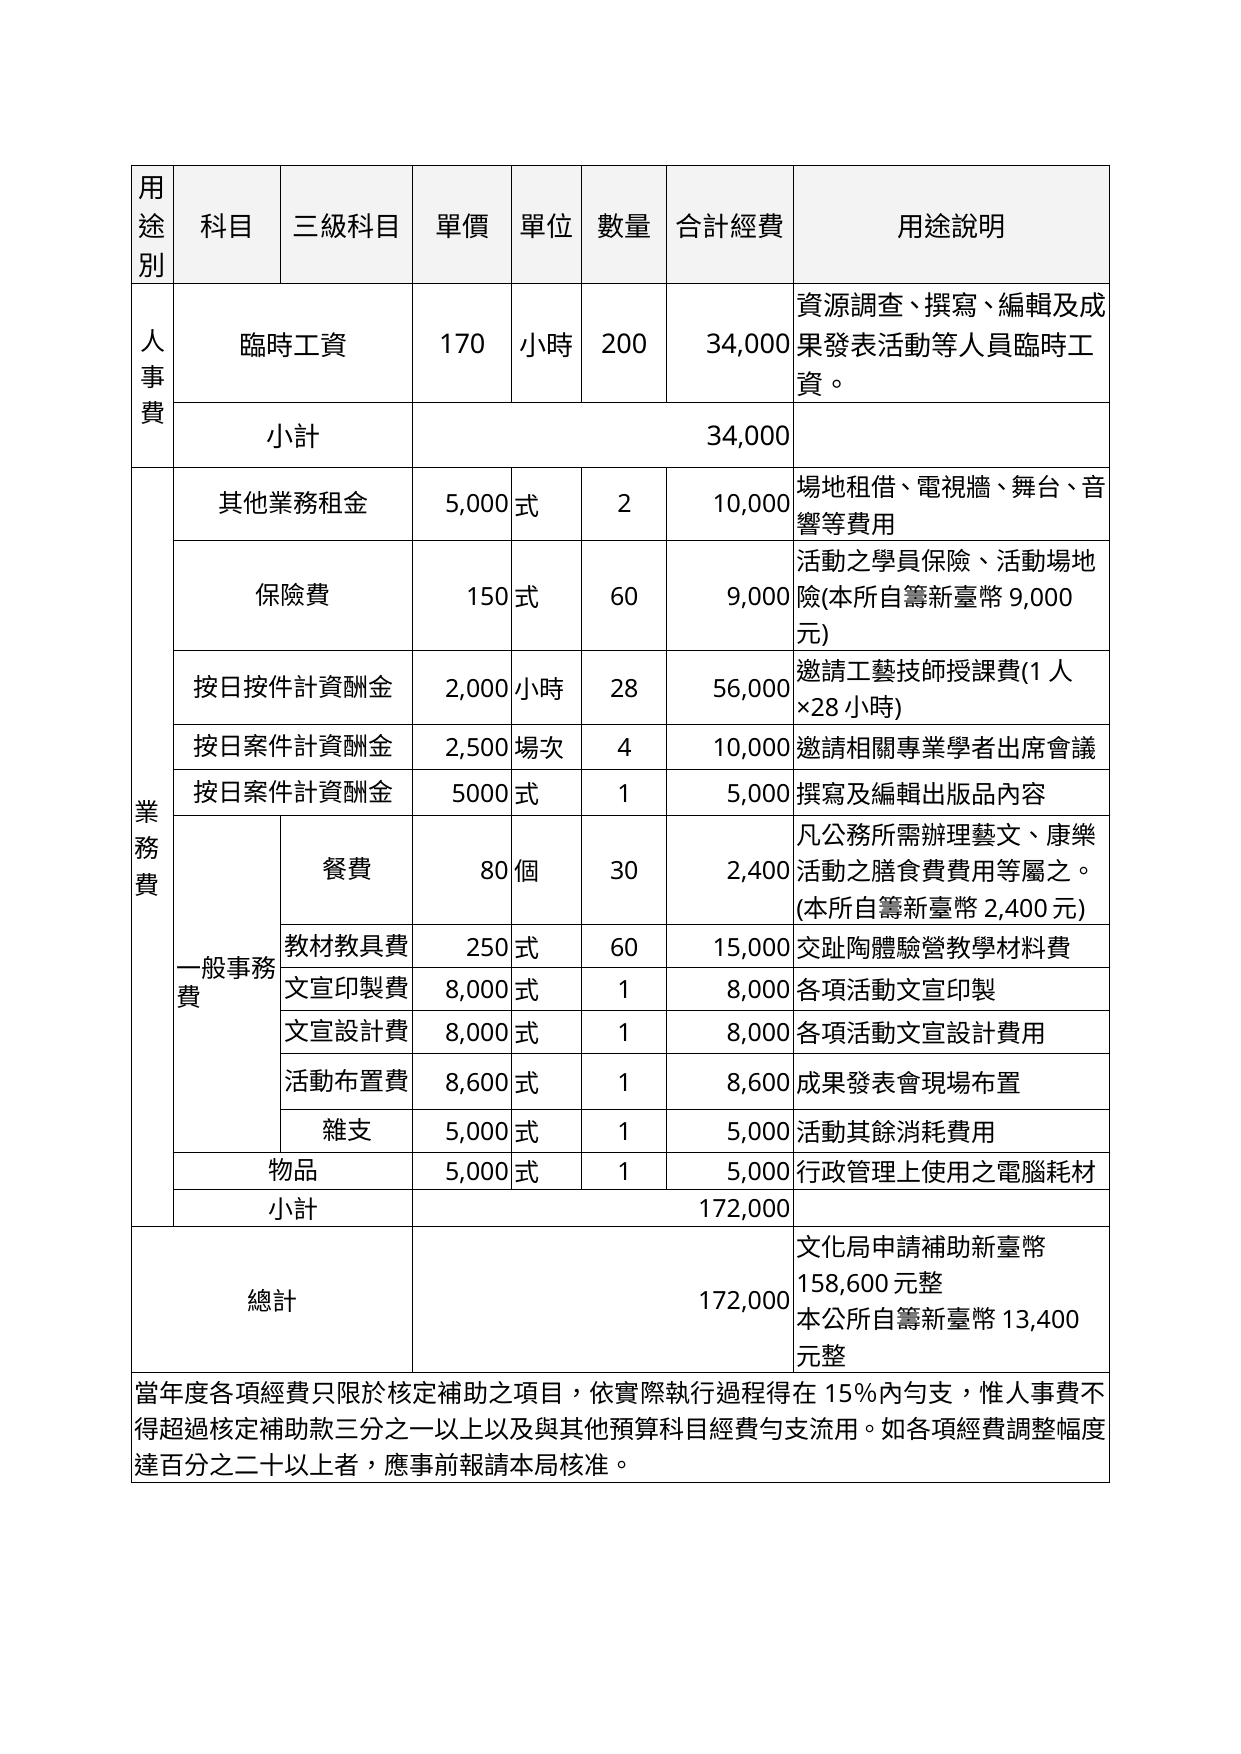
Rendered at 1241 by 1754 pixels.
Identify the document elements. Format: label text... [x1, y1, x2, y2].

table_cell 5,000 [413, 1153, 511, 1189]
table_cell 1 [582, 1054, 666, 1109]
table_header 用途說明 [794, 166, 1109, 283]
table_header 單價 [413, 166, 511, 283]
table_cell [794, 403, 1109, 467]
table_cell 15,000 [667, 925, 793, 967]
table_cell 式 [512, 1153, 581, 1189]
table_cell 式 [512, 541, 581, 650]
table_cell 式 [512, 968, 581, 1010]
table_cell 10,000 [667, 468, 793, 540]
table_cell 2,000 [413, 651, 511, 724]
table_cell 5,000 [667, 770, 793, 814]
table_cell 1 [582, 1153, 666, 1189]
table_cell 4 [582, 725, 666, 769]
table_cell 8,000 [413, 1011, 511, 1052]
table_cell 60 [582, 925, 666, 967]
table_cell 5,000 [413, 468, 511, 540]
table_cell 文化局申請補助新臺幣158,600元整 本公所自籌新臺幣13,400元整 [794, 1227, 1109, 1372]
table_cell 5,000 [413, 1110, 511, 1152]
table_cell 56,000 [667, 651, 793, 724]
table_cell 行政管理上使用之電腦耗材 [794, 1153, 1109, 1189]
table_cell 資源調查、撰寫、編輯及成果發表活動等人員臨時工資。 [794, 284, 1109, 402]
table_cell 172,000 [413, 1227, 793, 1372]
table_cell 臨時工資 [174, 284, 412, 402]
table_cell 總計 [132, 1227, 412, 1372]
table_cell 1 [582, 968, 666, 1010]
table_cell 9,000 [667, 541, 793, 650]
table_cell 250 [413, 925, 511, 967]
table_cell 文宣設計費 [281, 1011, 412, 1052]
table_cell 式 [512, 1054, 581, 1109]
table_cell 各項活動文宣印製 [794, 968, 1109, 1010]
table_header 數量 [582, 166, 666, 283]
table_cell 8,600 [413, 1054, 511, 1109]
table_cell 式 [512, 468, 581, 540]
table_header 三級科目 [281, 166, 412, 283]
table_cell 8,000 [413, 968, 511, 1010]
table_cell 式 [512, 1110, 581, 1152]
table_cell 其他業務租金 [174, 468, 412, 540]
table_cell 1 [582, 1110, 666, 1152]
table_cell 8,600 [667, 1054, 793, 1109]
table_cell 場次 [512, 725, 581, 769]
table_cell 式 [512, 770, 581, 814]
table_cell 60 [582, 541, 666, 650]
table_cell 活動之學員保險、活動場地險(本所自籌新臺幣9,000元) [794, 541, 1109, 650]
table_cell 場地租借、電視牆、舞台、音響等費用 [794, 468, 1109, 540]
table_cell 活動布置費 [281, 1054, 412, 1109]
table_cell 按日案件計資酬金 [174, 770, 412, 814]
table_header 用 途 別 [132, 166, 173, 283]
table_cell 物品 [174, 1153, 412, 1189]
table_cell 邀請相關專業學者出席會議 [794, 725, 1109, 769]
table_cell 80 [413, 816, 511, 924]
table_cell [794, 1190, 1109, 1226]
table_header 科目 [174, 166, 280, 283]
table_cell 30 [582, 816, 666, 924]
table_cell 凡公務所需辦理藝文、康樂活動之膳食費費用等屬之。(本所自籌新臺幣2,400元) [794, 816, 1109, 924]
table_cell 2,500 [413, 725, 511, 769]
table_cell 當年度各項經費只限於核定補助之項目，依實際執行過程得在15％內勻支，惟人事費不得超過核定補助款三分之一以上以及與其他預算科目經費勻支流用。如各項經費調整幅度達百分之二十以上者，應事前報請本局核准。 [132, 1373, 1109, 1482]
table_cell 式 [512, 1011, 581, 1052]
table_cell 活動其餘消耗費用 [794, 1110, 1109, 1152]
table_cell 按日按件計資酬金 [174, 651, 412, 724]
table_cell 撰寫及編輯出版品內容 [794, 770, 1109, 814]
table_cell 28 [582, 651, 666, 724]
table_cell 保險費 [174, 541, 412, 650]
table_cell 34,000 [413, 403, 793, 467]
table_cell 小計 [174, 403, 412, 467]
table_cell 個 [512, 816, 581, 924]
table_cell 成果發表會現場布置 [794, 1054, 1109, 1109]
table_cell 5000 [413, 770, 511, 814]
table_cell 小時 [512, 651, 581, 724]
table_cell 8,000 [667, 1011, 793, 1052]
table_cell 1 [582, 770, 666, 814]
table_cell 交趾陶體驗營教學材料費 [794, 925, 1109, 967]
table_cell 小時 [512, 284, 581, 402]
table_cell 1 [582, 1011, 666, 1052]
table_cell 式 [512, 925, 581, 967]
table_cell 業務費 [132, 468, 173, 1226]
table_cell 5,000 [667, 1153, 793, 1189]
table_cell 5,000 [667, 1110, 793, 1152]
table_cell 34,000 [667, 284, 793, 402]
table_cell 各項活動文宣設計費用 [794, 1011, 1109, 1052]
table_cell 2,400 [667, 816, 793, 924]
table_cell 150 [413, 541, 511, 650]
table_cell 餐費 [281, 816, 412, 924]
table_cell 人事費 [132, 284, 173, 467]
table_header 單位 [512, 166, 581, 283]
table_cell 一般事務費 [174, 816, 280, 1152]
table_cell 170 [413, 284, 511, 402]
table_cell 按日案件計資酬金 [174, 725, 412, 769]
table_cell 8,000 [667, 968, 793, 1010]
table_cell 172,000 [413, 1190, 793, 1226]
table_cell 雜支 [281, 1110, 412, 1152]
table_cell 200 [582, 284, 666, 402]
table_cell 小計 [174, 1190, 412, 1226]
table_cell 邀請工藝技師授課費(1人×28小時) [794, 651, 1109, 724]
table_header 合計經費 [667, 166, 793, 283]
table_cell 教材教具費 [281, 925, 412, 967]
table_cell 文宣印製費 [281, 968, 412, 1010]
table_cell 10,000 [667, 725, 793, 769]
table_cell 2 [582, 468, 666, 540]
